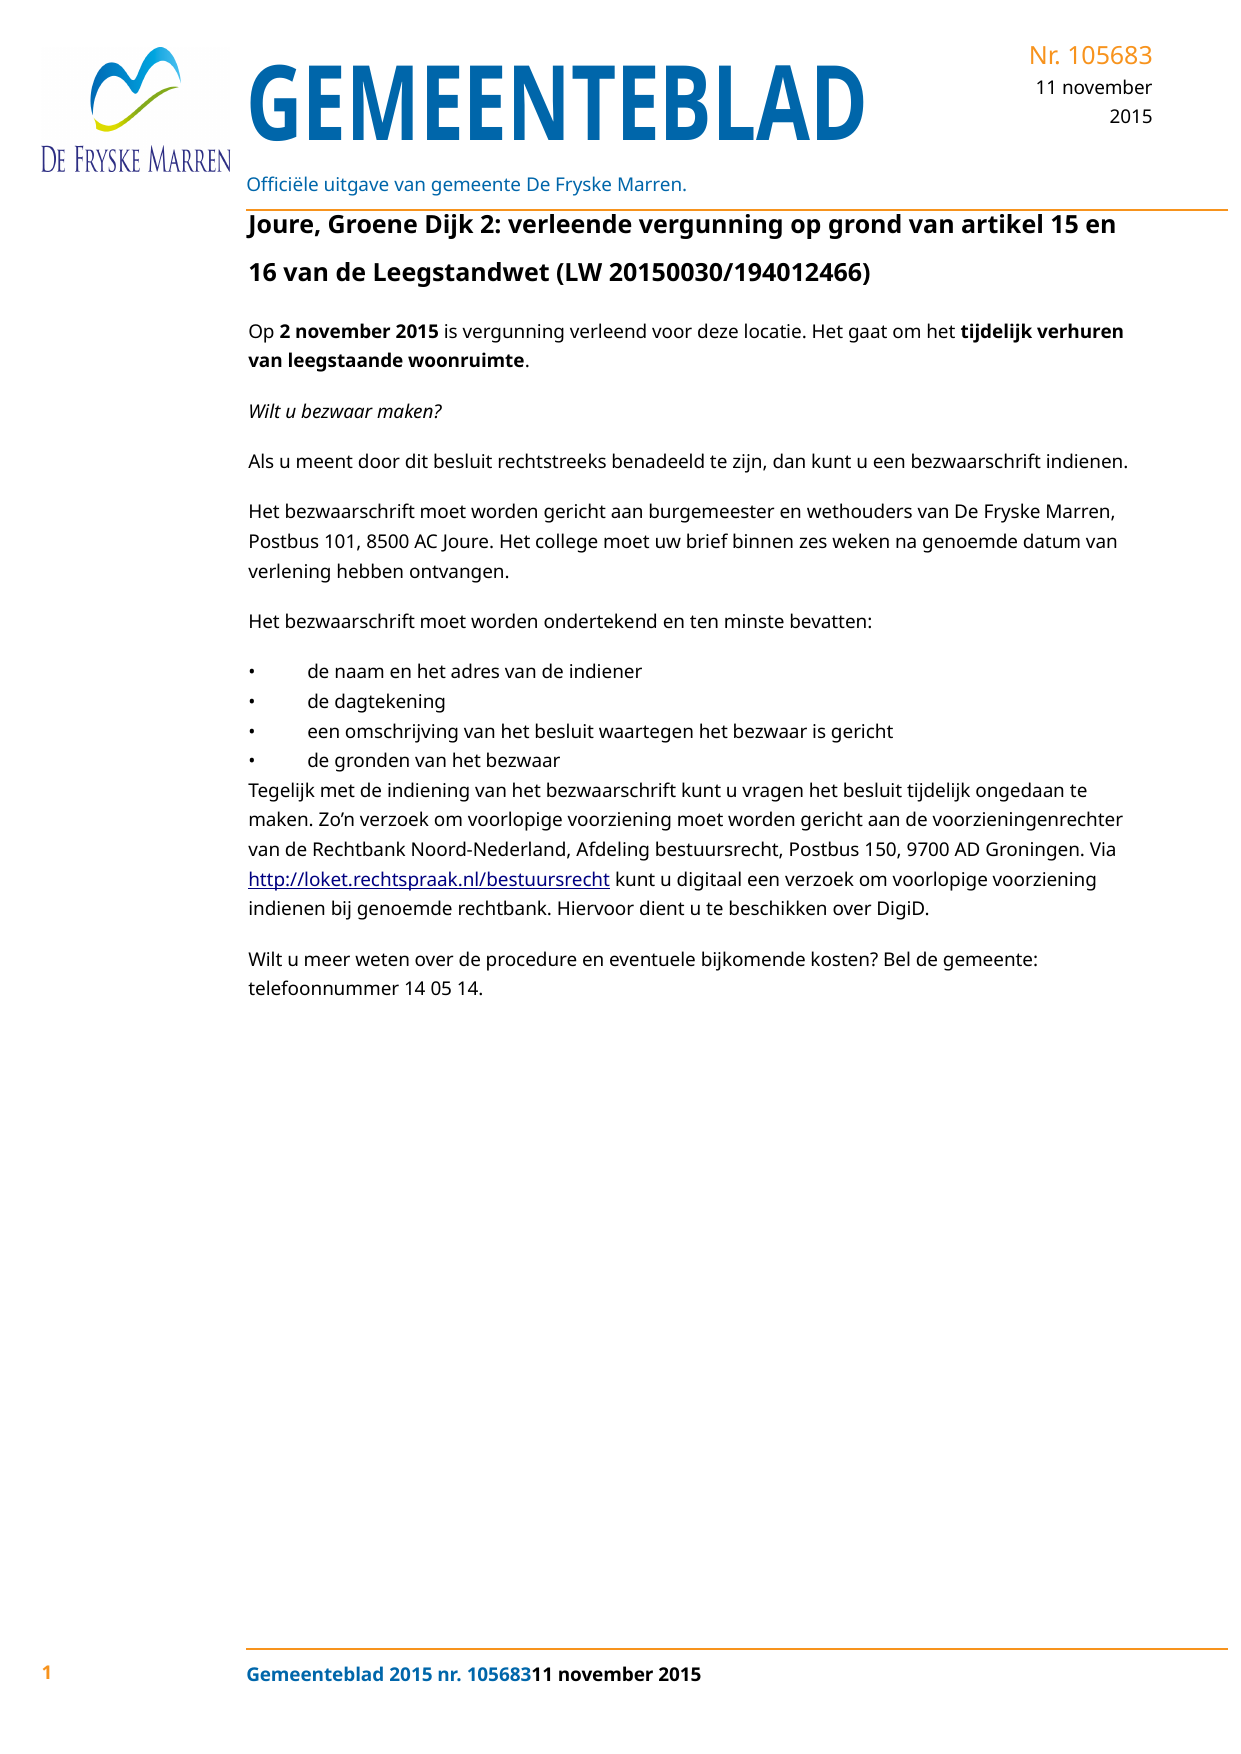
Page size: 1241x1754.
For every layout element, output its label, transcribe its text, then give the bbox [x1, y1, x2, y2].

text Het bezwaarschrift moet worden ondertekend en ten minste bevatten: [248, 608, 1152, 634]
text Wilt u bezwaar maken? [248, 398, 1152, 424]
text Als u meent door dit besluit rechtstreeks benadeeld te zijn, dan kunt u een bezwaarschrift indienen. [248, 448, 1152, 474]
text Op 2 november 2015 is vergunning verleend voor deze locatie. Het gaat om het tijdelijk verhuren van leegstaande woonruimte. [248, 318, 1152, 373]
text Tegelijk met de indiening van het bezwaarschrift kunt u vragen het besluit tijdelijk ongedaan te maken. Zo’n verzoek om voorlopige voorziening moet worden gericht aan de voorzieningenrechter van de Rechtbank Noord-Nederland, Afdeling bestuursrecht, Postbus 150, 9700 AD Groningen. Via http://loket.rechtspraak.nl/bestuursrecht kunt u digitaal een verzoek om voorlopige voorziening indienen bij genoemde rechtbank. Hiervoor dient u te beschikken over DigiD. [248, 777, 1152, 921]
list de naam en het adres van de indiener [248, 659, 1152, 684]
list een omschrijving van het besluit waartegen het bezwaar is gericht [248, 718, 1152, 744]
text Het bezwaarschrift moet worden gericht aan burgemeester en wethouders van De Fryske Marren, Postbus 101, 8500 AC Joure. Het college moet uw brief binnen zes weken na genoemde datum van verlening hebben ontvangen. [248, 499, 1152, 584]
text Wilt u meer weten over de procedure en eventuele bijkomende kosten? Bel de gemeente: telefoonnummer 14 05 14. [248, 946, 1152, 1001]
picture [41, 47, 231, 172]
list de dagtekening [248, 688, 1152, 714]
text Joure, Groene Dijk 2: verleende vergunning op grond van artikel 15 en 16 van de Leegstandwet (LW 20150030/194012466) [248, 211, 1152, 288]
list de gronden van het bezwaar [248, 747, 1152, 773]
